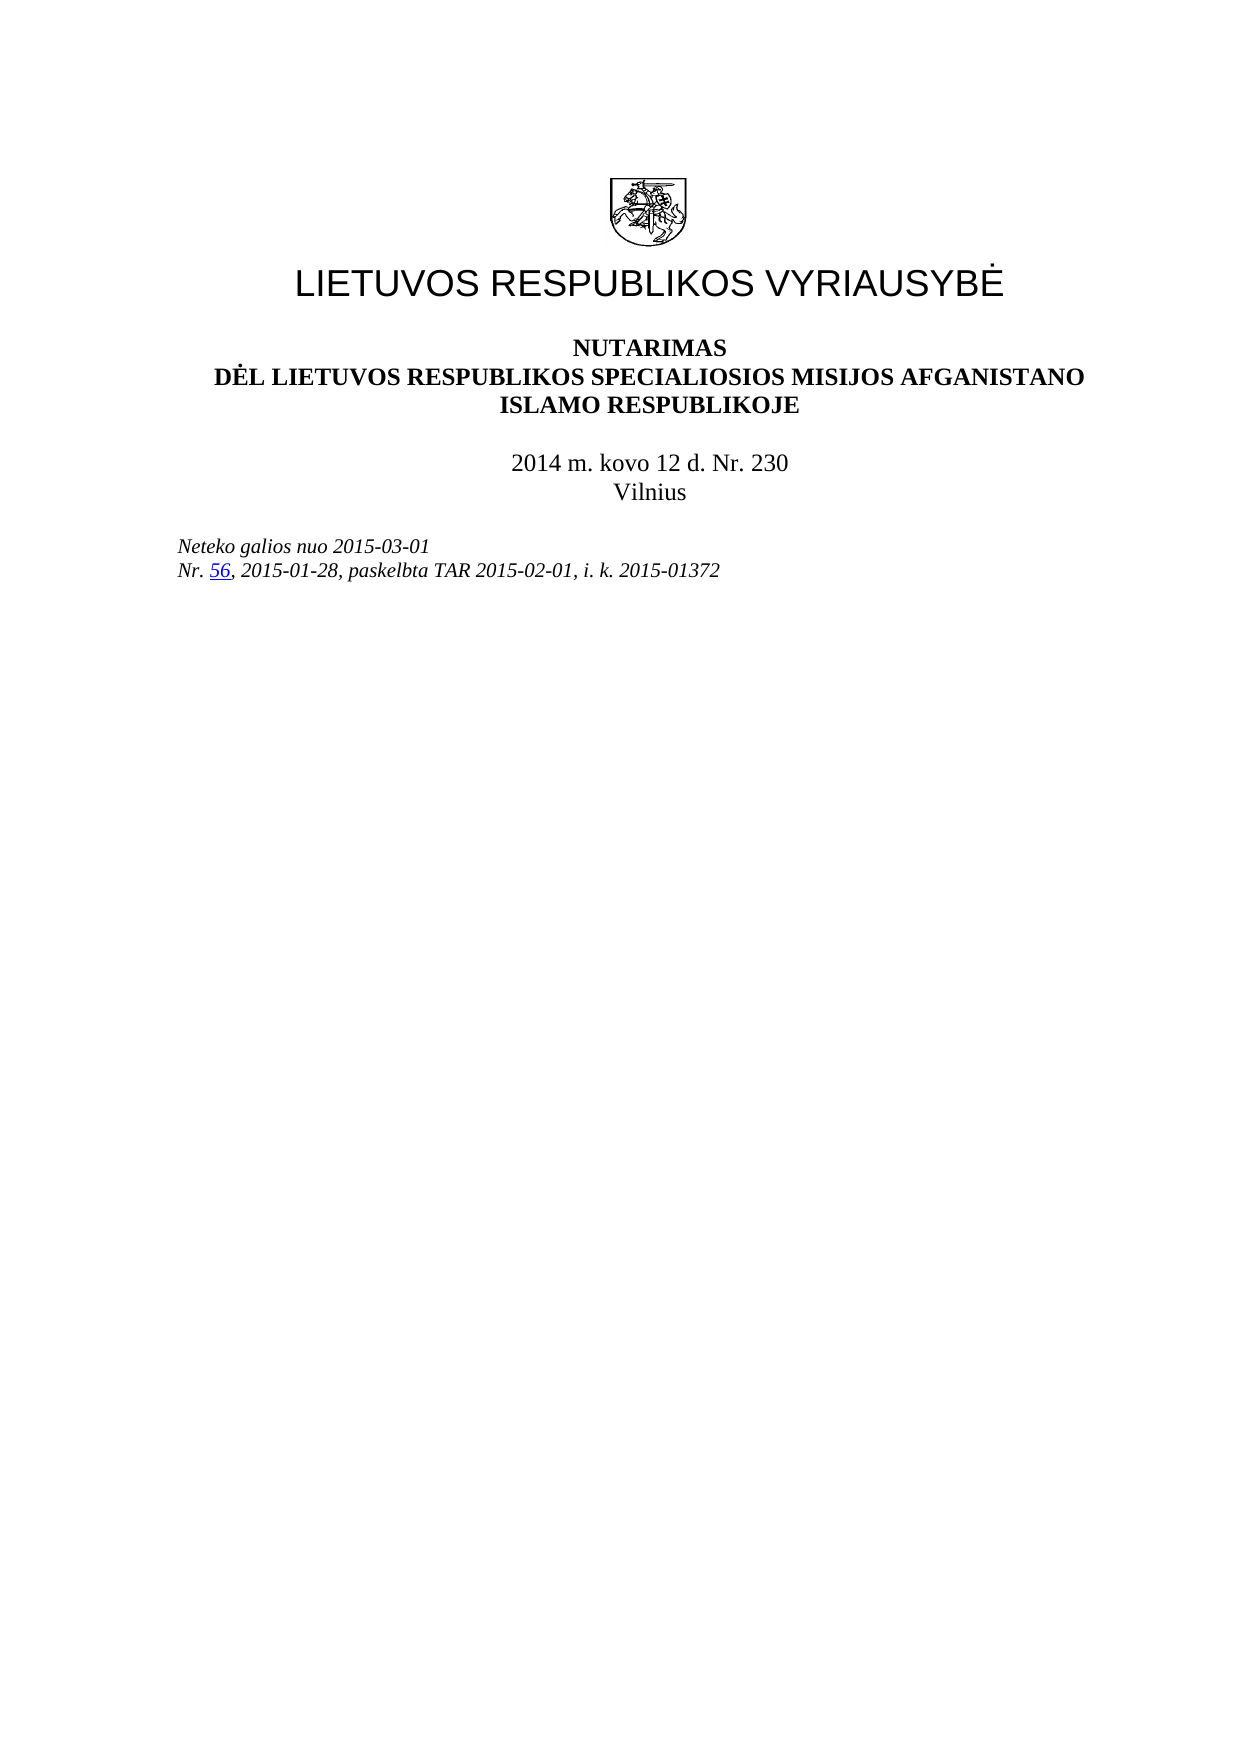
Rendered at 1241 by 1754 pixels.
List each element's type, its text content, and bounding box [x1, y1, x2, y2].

text nutarimas [177, 333, 1122, 362]
text Neteko galios nuo 2015-03-01 [177, 534, 1122, 558]
text 2014 m. kovo 12 d. Nr. 230 Vilnius [177, 448, 1122, 505]
text Dėl LIETUVOS RESPUBLIKOS SPECIALIOSIOS MISIJOS AFGANISTANO ISLAMO RESPUBLIKOJE [177, 362, 1122, 419]
text Lietuvos Respublikos Vyriausybė [177, 261, 1122, 304]
text Nr. 56, 2015-01-28, paskelbta TAR 2015-02-01, i. k. 2015-01372 [177, 558, 1122, 582]
